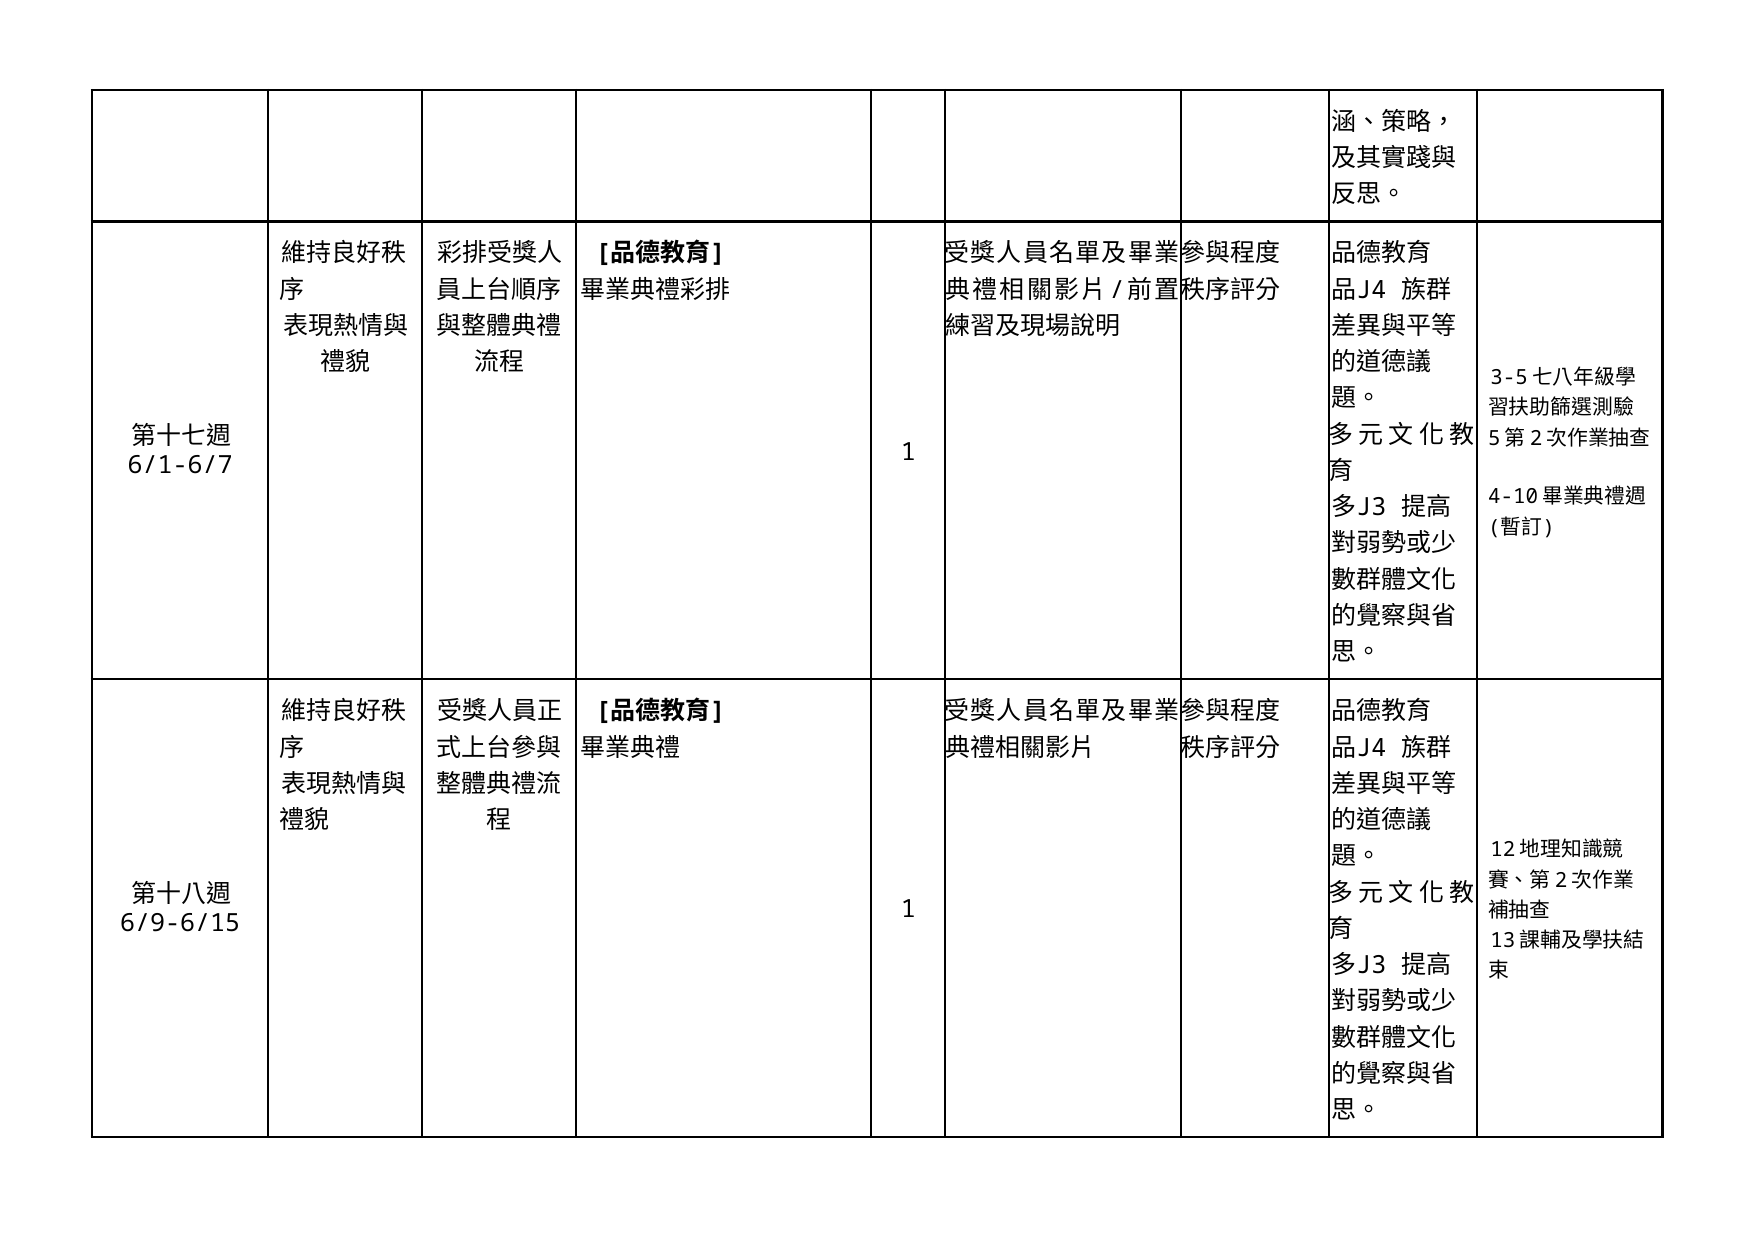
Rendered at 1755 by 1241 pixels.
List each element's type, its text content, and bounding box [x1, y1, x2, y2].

table_cell [269, 91, 421, 220]
table_cell 維持良好秩序 表現熱情與禮貌 [269, 223, 421, 678]
table_cell [423, 91, 575, 220]
table_cell 涵、策略，及其實踐與反思。 [1330, 91, 1476, 220]
table_cell [品德教育] 畢業典禮 [577, 680, 870, 1136]
table_cell 3-5七八年級學習扶助篩選測驗 5第2次作業抽查 4-10畢業典禮週(暫訂) [1478, 223, 1661, 678]
table_cell 彩排受獎人員上台順序與整體典禮流程 [423, 223, 575, 678]
table_cell 受獎人員名單及畢業典禮相關影片 [946, 680, 1180, 1136]
table_cell 品德教育 品J4 族群差異與平等的道德議題。 多元文化教育 多J3 提高對弱勢或少數群體文化的覺察與省思。 [1330, 680, 1476, 1136]
table_cell 受獎人員名單及畢業典禮相關影片/前置練習及現場說明 [946, 223, 1180, 678]
table_cell 品德教育 品J4 族群差異與平等的道德議題。 多元文化教育 多J3 提高對弱勢或少數群體文化的覺察與省思。 [1330, 223, 1476, 678]
table_cell 參與程度 秩序評分 [1182, 223, 1328, 678]
table_cell [93, 91, 267, 220]
table_cell [946, 91, 1180, 220]
table_cell 維持良好秩序 表現熱情與禮貌 [269, 680, 421, 1136]
table_cell [872, 91, 944, 220]
table_cell 第十七週6/1-6/7 [93, 223, 267, 678]
table_cell 1 [872, 223, 944, 678]
table_cell [1182, 91, 1328, 220]
table_cell [577, 91, 870, 220]
table_cell [品德教育] 畢業典禮彩排 [577, 223, 870, 678]
table_cell [1478, 91, 1661, 220]
table_cell 參與程度 秩序評分 [1182, 680, 1328, 1136]
table_cell 1 [872, 680, 944, 1136]
table_cell 受獎人員正式上台參與整體典禮流程 [423, 680, 575, 1136]
table_cell 12地理知識競賽、第2次作業補抽查 13課輔及學扶結束 [1478, 680, 1661, 1136]
table_cell 第十八週6/9-6/15 [93, 680, 267, 1136]
